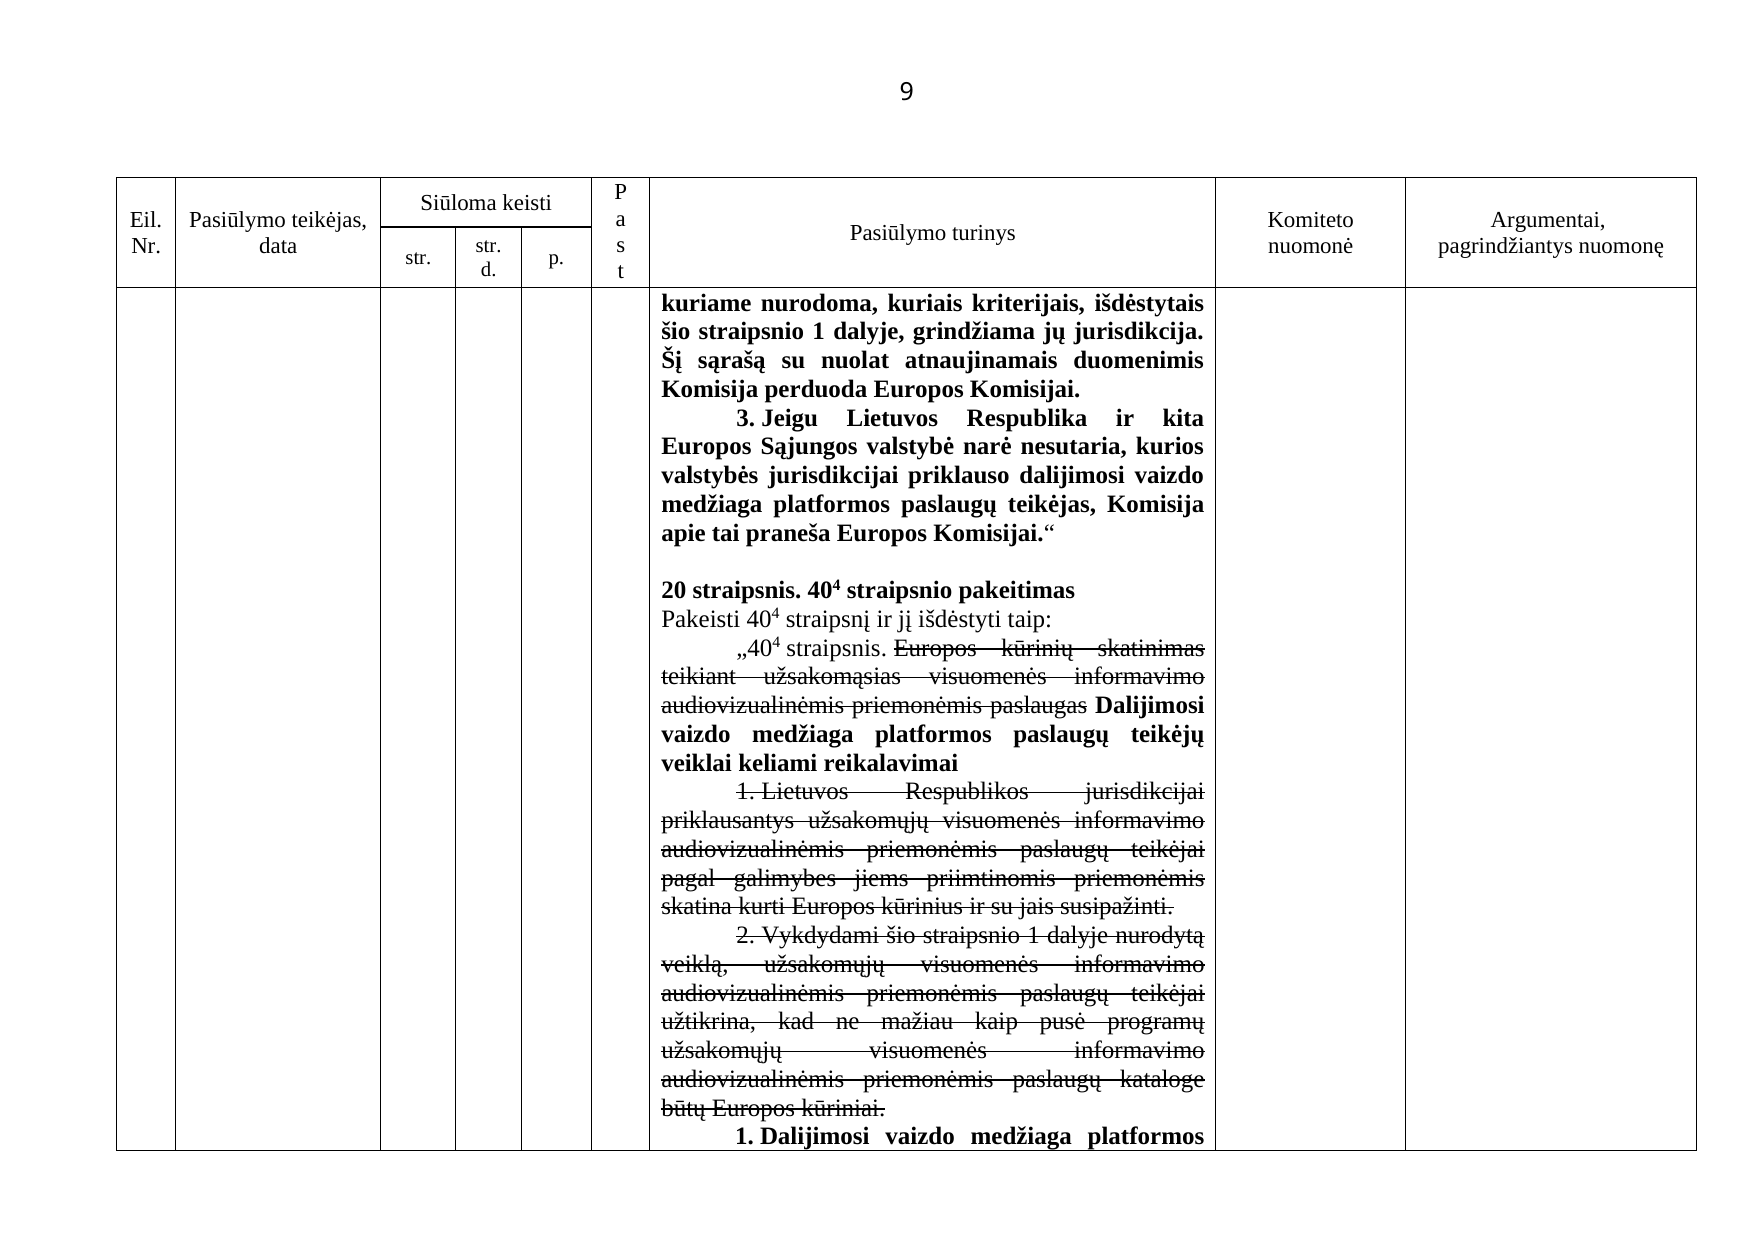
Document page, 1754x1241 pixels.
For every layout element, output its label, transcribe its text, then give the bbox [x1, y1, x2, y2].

table_header Siūloma keisti [381, 178, 591, 226]
table_header Eil. Nr. [117, 178, 175, 287]
table_cell str. d. [456, 228, 521, 287]
table_header Pasiūlymo teikėjas, data [176, 178, 380, 287]
table_header Pastabos [592, 178, 649, 287]
table_cell [1406, 288, 1696, 1150]
table_cell [592, 288, 649, 1150]
table_cell str. [381, 228, 455, 287]
table_header Argumentai, pagrindžiantys nuomonę [1406, 178, 1696, 287]
table_cell [176, 288, 380, 1150]
table_cell [117, 288, 175, 1150]
table_cell kuriame nurodoma, kuriais kriterijais, išdėstytais šio straipsnio 1 dalyje, grindžiama jų jurisdikcija. Šį sąrašą su nuolat atnaujinamais duomenimis Komisija perduoda Europos Komisijai. 3. Jeigu Lietuvos Respublika ir kita Europos Sąjungos valstybė narė nesutaria, kurios valstybės jurisdikcijai priklauso dalijimosi vaizdo medžiaga platformos paslaugų teikėjas, Komisija apie tai praneša Europos Komisijai.“ 20 straipsnis. 404 straipsnio pakeitimas Pakeisti 404 straipsnį ir jį išdėstyti taip: „404 straipsnis. Europos kūrinių skatinimas teikiant užsakomąsias visuomenės informavimo audiovizualinėmis priemonėmis paslaugas Dalijimosi vaizdo medžiaga platformos paslaugų teikėjų veiklai keliami reikalavimai 1. Lietuvos Respublikos jurisdikcijai priklausantys užsakomųjų visuomenės informavimo audiovizualinėmis priemonėmis paslaugų teikėjai pagal galimybes jiems priimtinomis priemonėmis skatina kurti Europos kūrinius ir su jais susipažinti. 2. Vykdydami šio straipsnio 1 dalyje nurodytą veiklą, užsakomųjų visuomenės informavimo audiovizualinėmis priemonėmis paslaugų teikėjai užtikrina, kad ne mažiau kaip pusė programų užsakomųjų visuomenės informavimo audiovizualinėmis priemonėmis paslaugų kataloge būtų Europos kūriniai. 1. Dalijimosi vaizdo medžiaga platformos [650, 288, 1215, 1150]
table_cell [456, 288, 521, 1150]
table_cell p. [522, 228, 591, 287]
table_cell [381, 288, 455, 1150]
table_header Pasiūlymo turinys [650, 178, 1215, 287]
table_header Komiteto nuomonė [1216, 178, 1405, 287]
table_cell [522, 288, 591, 1150]
table_cell [1216, 288, 1405, 1150]
